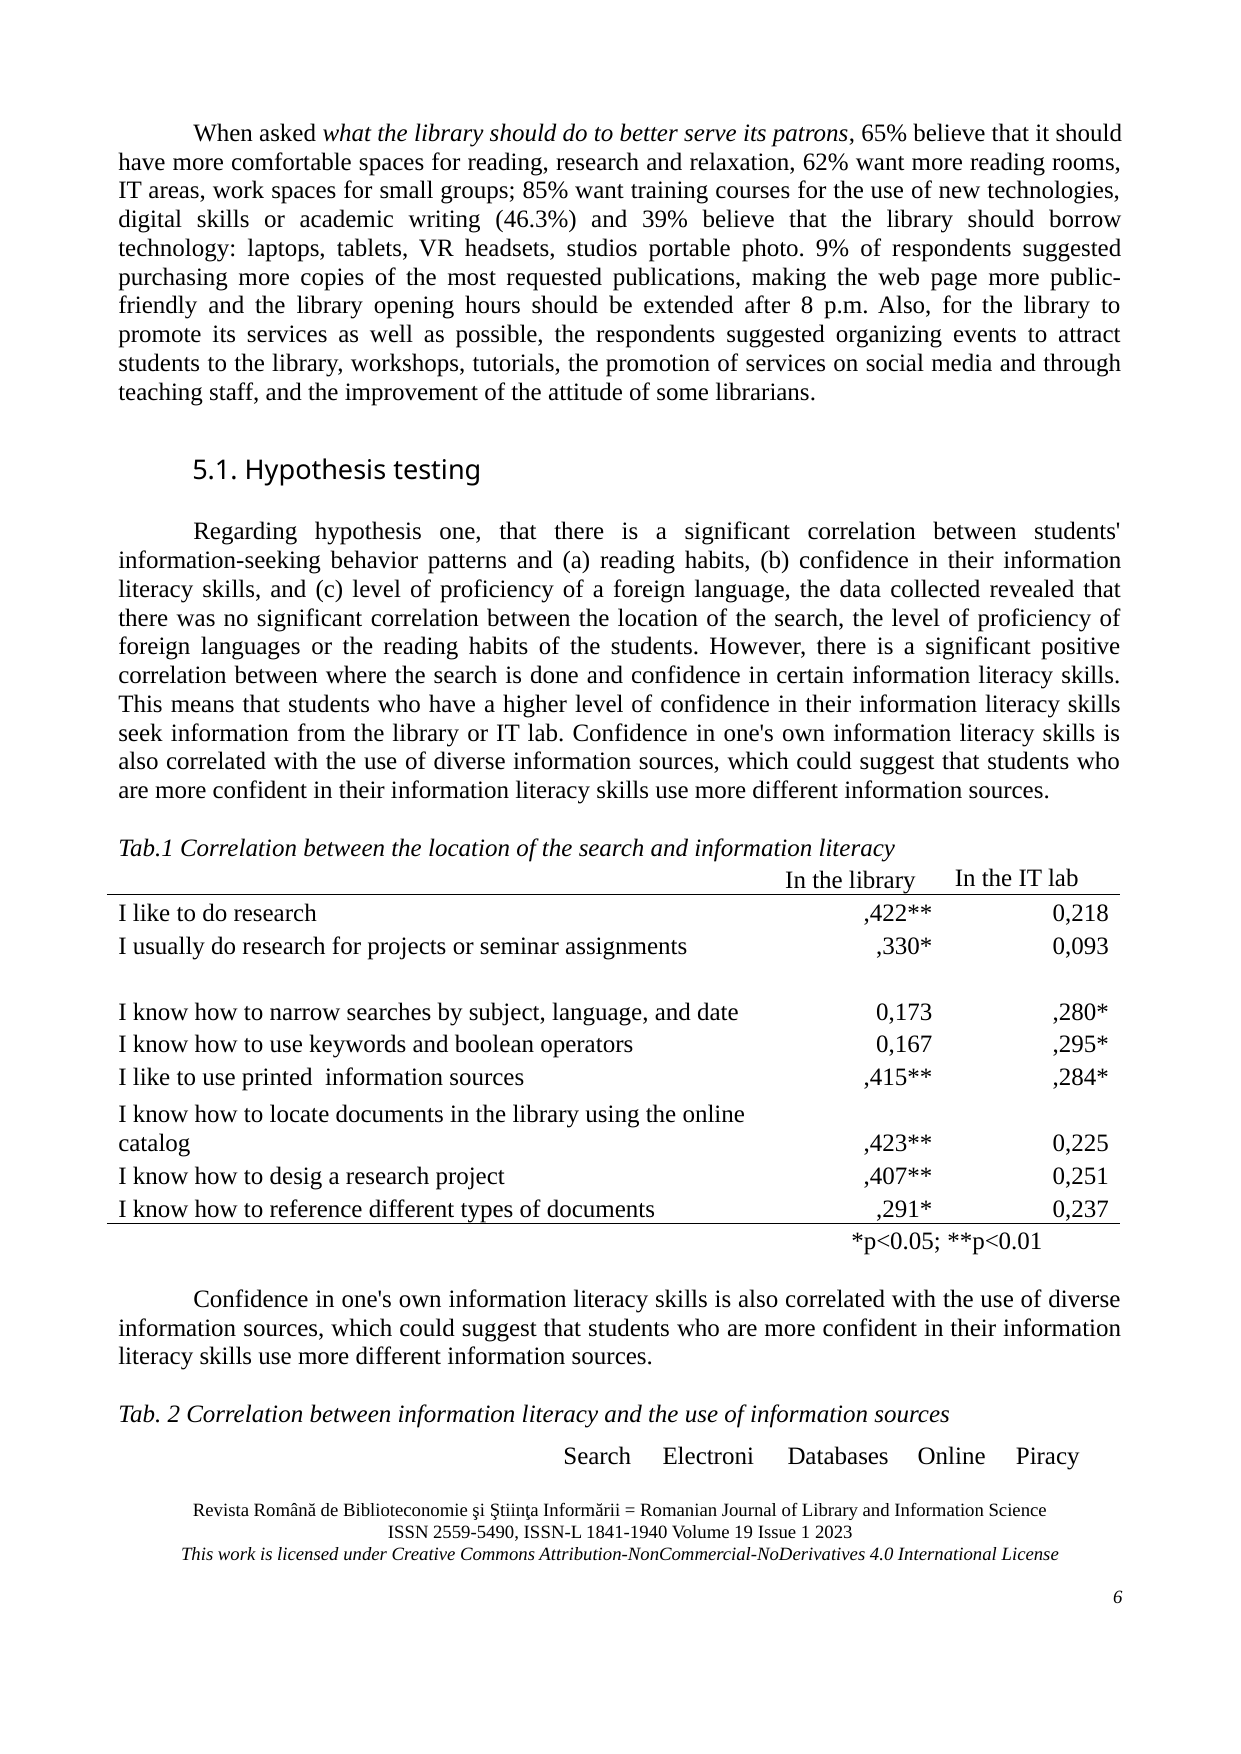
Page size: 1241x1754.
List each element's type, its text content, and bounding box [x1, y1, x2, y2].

subtitle 5.1. Hypothesis testing [118, 451, 1122, 488]
table_cell 0,218 [943, 895, 1120, 927]
table_cell 0,093 [943, 927, 1120, 960]
table_cell I know how to reference different types of documents [107, 1190, 774, 1222]
text Tab.1 Correlation between the location of the search and information literacy [118, 833, 1122, 861]
table_header Search [552, 1428, 651, 1470]
table_cell *p<0.05; **p<0.01 [774, 1224, 1120, 1255]
table_cell ,330* [774, 927, 943, 960]
table_cell I like to do research [107, 895, 774, 927]
text Confidence in one's own information literacy skills is also correlated with the use of diverse information sources, which could suggest that students who are more confident in their information literacy skills use more different information sources. [118, 1284, 1122, 1370]
table_cell ,295* [943, 1026, 1120, 1058]
text When asked what the library should do to better serve its patrons, 65% believe that it should have more comfortable spaces for reading, research and relaxation, 62% want more reading rooms, IT areas, work spaces for small groups; 85% want training courses for the use of new technologies, digital skills or academic writing (46.3%) and 39% believe that the library should borrow technology: laptops, tablets, VR headsets, studios portable photo. 9% of respondents suggested purchasing more copies of the most requested publications, making the web page more public-friendly and the library opening hours should be extended after 8 p.m. Also, for the library to promote its services as well as possible, the respondents suggested organizing events to attract students to the library, workshops, tutorials, the promotion of services on social media and through teaching staff, and the improvement of the attitude of some librarians. [118, 118, 1122, 406]
table_header In the library [774, 861, 943, 894]
table_cell 0,225 [943, 1091, 1120, 1157]
table_header In the IT lab [943, 861, 1120, 894]
table_cell 0,173 [774, 960, 943, 1026]
text Regarding hypothesis one, that there is a significant correlation between students' information-seeking behavior patterns and (a) reading habits, (b) confidence in their information literacy skills, and (c) level of proficiency of a foreign language, the data collected revealed that there was no significant correlation between the location of the search, the level of proficiency of foreign languages ​​or the reading habits of the students. However, there is a significant positive correlation between where the search is done and confidence in certain information literacy skills. This means that students who have a higher level of confidence in their information literacy skills seek information from the library or IT lab. Confidence in one's own information literacy skills is also correlated with the use of diverse information sources, which could suggest that students who are more confident in their information literacy skills use more different information sources. [118, 516, 1122, 804]
table_cell ,422** [774, 895, 943, 927]
table_header Online [900, 1428, 1004, 1470]
table_cell I know how to desig a research project [107, 1157, 774, 1189]
table_cell 0,167 [774, 1026, 943, 1058]
table_cell I usually do research for projects or seminar assignments [107, 927, 774, 960]
table_cell 0,251 [943, 1157, 1120, 1189]
table_header [107, 1428, 552, 1470]
table_cell ,284* [943, 1058, 1120, 1091]
text Tab. 2 Correlation between information literacy and the use of information sources [118, 1399, 1122, 1428]
table_cell ,415** [774, 1058, 943, 1091]
table_cell 0,237 [943, 1190, 1120, 1222]
table_header Electroni [651, 1428, 776, 1470]
table_cell ,423** [774, 1091, 943, 1157]
table_cell ,280* [943, 960, 1120, 1026]
table_header Piracy [1004, 1428, 1113, 1470]
table_header [107, 861, 774, 894]
table_cell I know how to use keywords and boolean operators [107, 1026, 774, 1058]
table_cell [107, 1224, 774, 1255]
table_header Databases [776, 1428, 900, 1470]
table_cell ,407** [774, 1157, 943, 1189]
table_cell I like to use printed information sources [107, 1058, 774, 1091]
table_cell I know how to narrow searches by subject, language, and date [107, 960, 774, 1026]
table_cell ,291* [774, 1190, 943, 1222]
table_cell I know how to locate documents in the library using the online catalog [107, 1091, 774, 1157]
